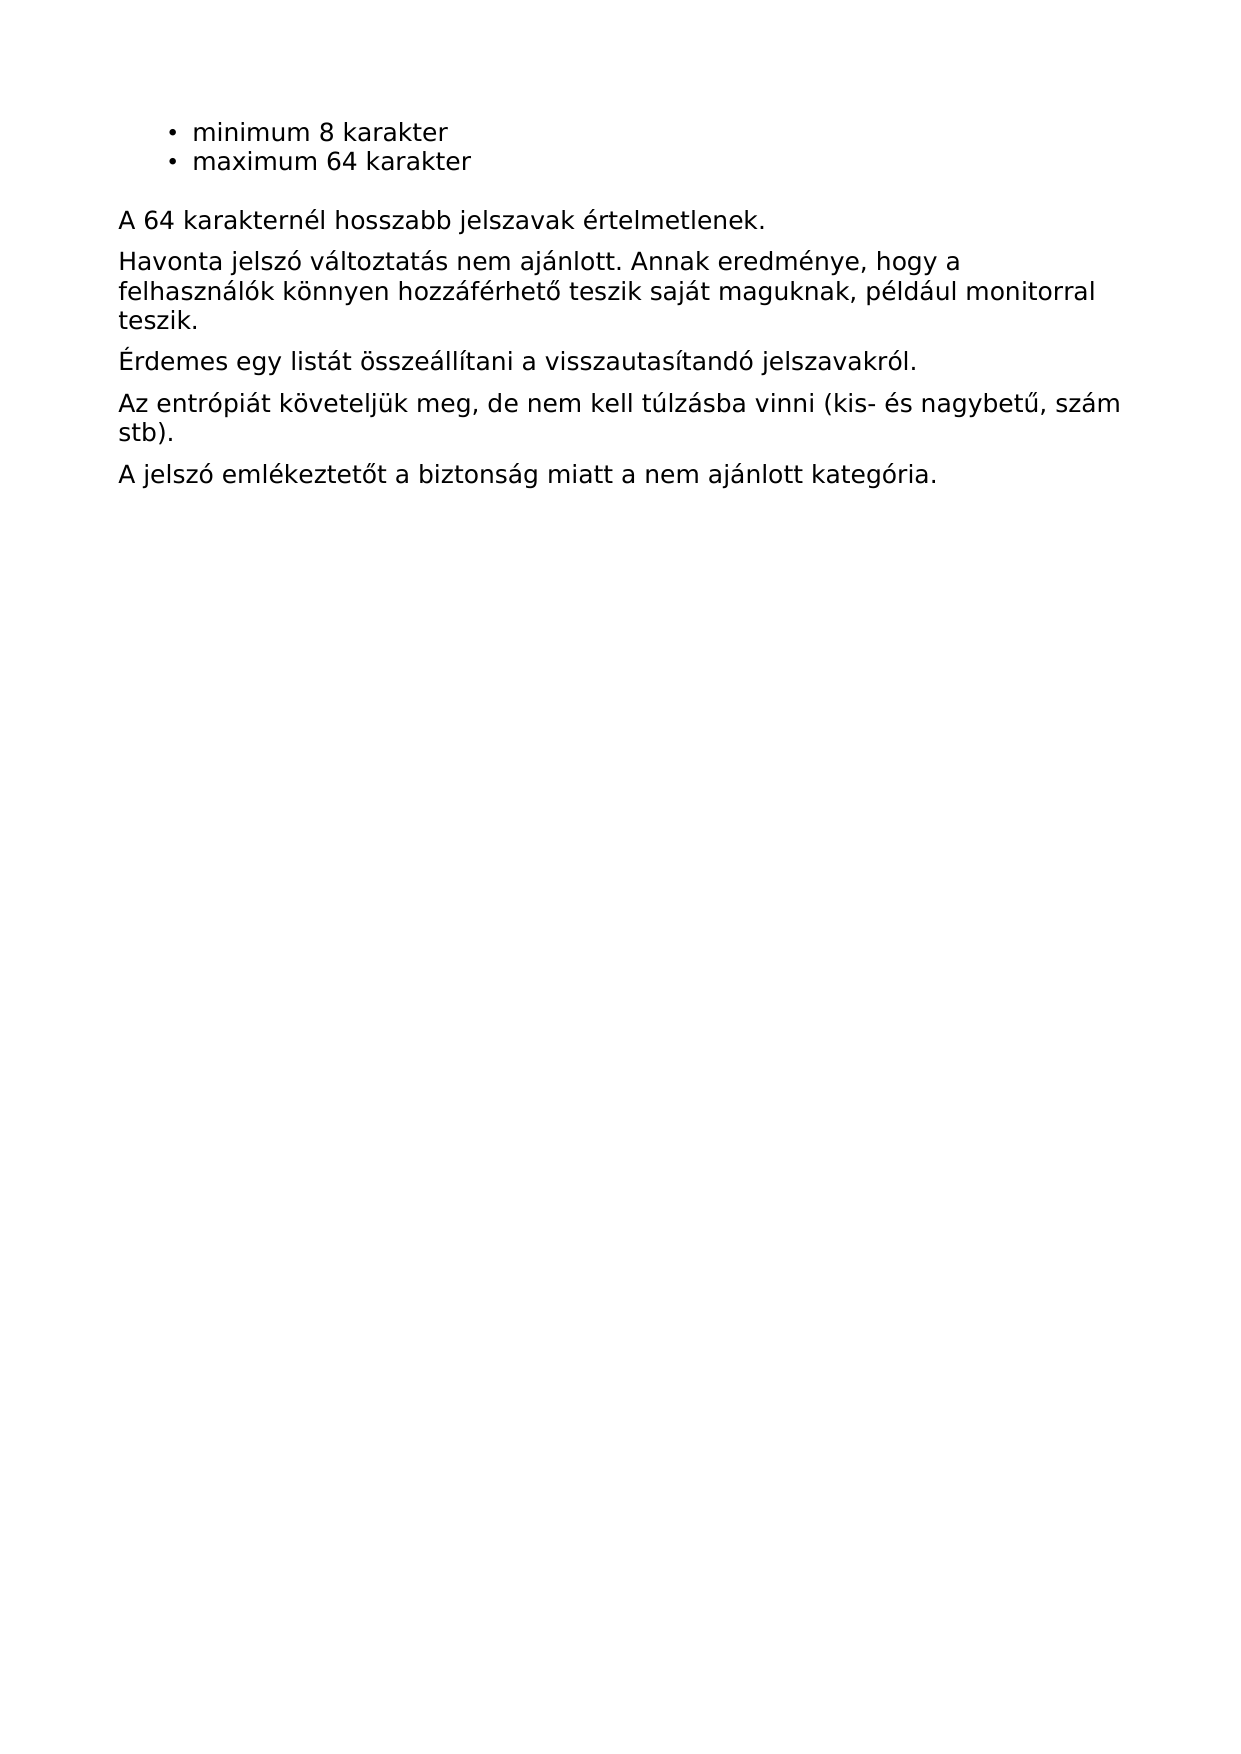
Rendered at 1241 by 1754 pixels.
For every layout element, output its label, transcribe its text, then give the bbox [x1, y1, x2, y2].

text A 64 karakternél hosszabb jelszavak értelmetlenek. [118, 206, 1122, 235]
list minimum 8 karakter [177, 118, 1122, 147]
text Havonta jelszó változtatás nem ajánlott. Annak eredménye, hogy a felhasználók könnyen hozzáférhető teszik saját maguknak, például monitorral teszik. [118, 248, 1122, 335]
list maximum 64 karakter [177, 147, 1122, 176]
text A jelszó emlékeztetőt a biztonság miatt a nem ajánlott kategória. [118, 460, 1122, 489]
text Érdemes egy listát összeállítani a visszautasítandó jelszavakról. [118, 348, 1122, 377]
text Az entrópiát követeljük meg, de nem kell túlzásba vinni (kis- és nagybetű, szám stb). [118, 389, 1122, 448]
